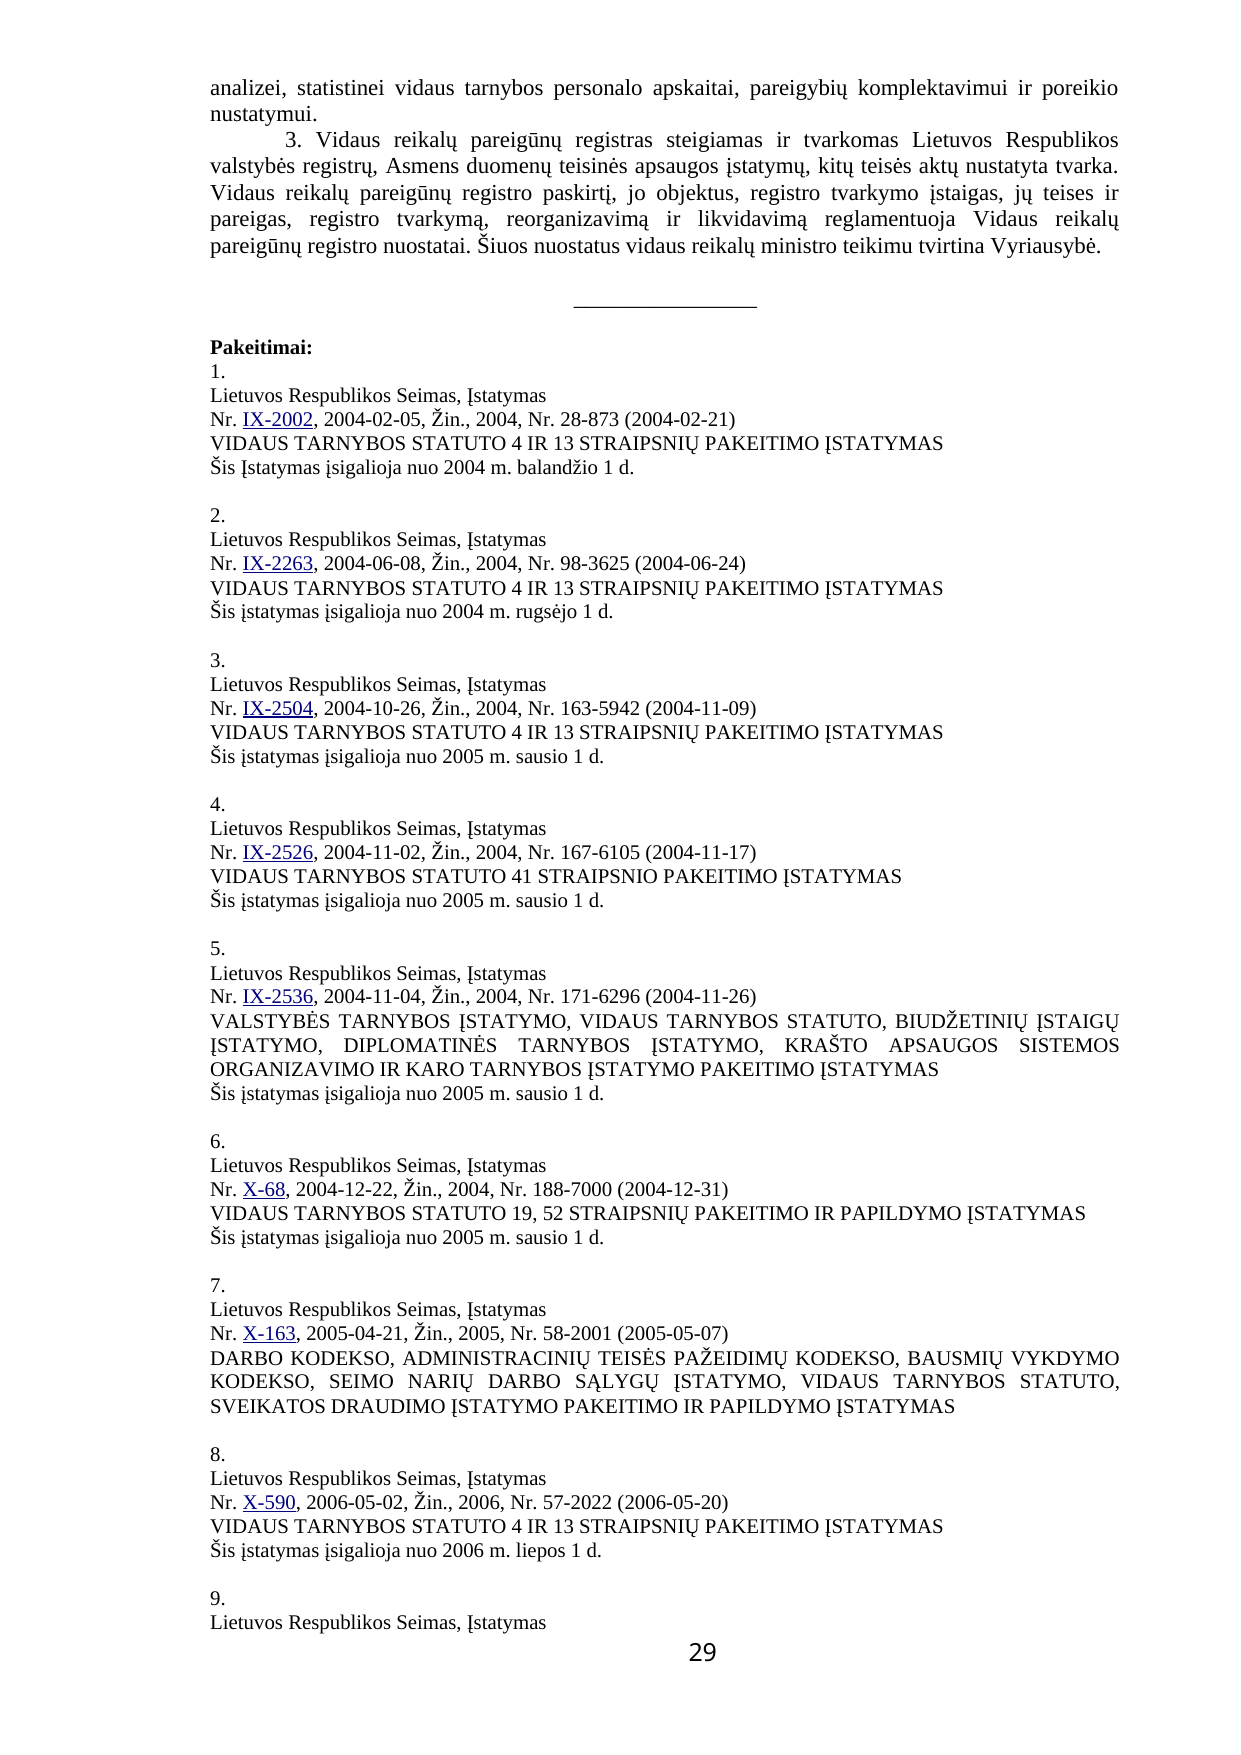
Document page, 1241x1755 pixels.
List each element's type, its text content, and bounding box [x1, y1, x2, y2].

text Nr. IX-2536, 2004-11-04, Žin., 2004, Nr. 171-6296 (2004-11-26) [210, 984, 1120, 1008]
text Šis įstatymas įsigalioja nuo 2004 m. rugsėjo 1 d. [210, 599, 1120, 623]
text 9. [210, 1586, 1120, 1610]
text Lietuvos Respublikos Seimas, Įstatymas [210, 1153, 1120, 1177]
text Šis įstatymas įsigalioja nuo 2005 m. sausio 1 d. [210, 744, 1120, 768]
text 3. Vidaus reikalų pareigūnų registras steigiamas ir tvarkomas Lietuvos Respublikos valstybės registrų, Asmens duomenų teisinės apsaugos įstatymų, kitų teisės aktų nustatyta tvarka. Vidaus reikalų pareigūnų registro paskirtį, jo objektus, registro tvarkymo įstaigas, jų teises ir pareigas, registro tvarkymą, reorganizavimą ir likvidavimą reglamentuoja Vidaus reikalų pareigūnų registro nuostatai. Šiuos nuostatus vidaus reikalų ministro teikimu tvirtina Vyriausybė. [210, 126, 1120, 258]
text Šis įstatymas įsigalioja nuo 2006 m. liepos 1 d. [210, 1538, 1120, 1562]
text 3. [210, 648, 1120, 672]
text DARBO KODEKSO, ADMINISTRACINIŲ TEISĖS PAŽEIDIMŲ KODEKSO, BAUSMIŲ VYKDYMO KODEKSO, SEIMO NARIŲ DARBO SĄLYGŲ ĮSTATYMO, VIDAUS TARNYBOS STATUTO, SVEIKATOS DRAUDIMO ĮSTATYMO PAKEITIMO IR PAPILDYMO ĮSTATYMAS [210, 1345, 1120, 1418]
text analizei, statistinei vidaus tarnybos personalo apskaitai, pareigybių komplektavimui ir poreikio nustatymui. [210, 73, 1120, 126]
text Lietuvos Respublikos Seimas, Įstatymas [210, 816, 1120, 840]
text 6. [210, 1129, 1120, 1153]
text ________________ [210, 284, 1120, 311]
text Nr. X-68, 2004-12-22, Žin., 2004, Nr. 188-7000 (2004-12-31) [210, 1177, 1120, 1201]
text Nr. IX-2526, 2004-11-02, Žin., 2004, Nr. 167-6105 (2004-11-17) [210, 840, 1120, 864]
text VIDAUS TARNYBOS STATUTO 4 IR 13 STRAIPSNIŲ PAKEITIMO ĮSTATYMAS [210, 575, 1120, 599]
text Nr. IX-2263, 2004-06-08, Žin., 2004, Nr. 98-3625 (2004-06-24) [210, 551, 1120, 575]
text 5. [210, 936, 1120, 960]
text VIDAUS TARNYBOS STATUTO 4 IR 13 STRAIPSNIŲ PAKEITIMO ĮSTATYMAS [210, 1514, 1120, 1538]
text Šis Įstatymas įsigalioja nuo 2004 m. balandžio 1 d. [210, 455, 1120, 479]
text Nr. IX-2002, 2004-02-05, Žin., 2004, Nr. 28-873 (2004-02-21) [210, 407, 1120, 431]
text 2. [210, 503, 1120, 527]
text Lietuvos Respublikos Seimas, Įstatymas [210, 1466, 1120, 1490]
text VALSTYBĖS TARNYBOS ĮSTATYMO, VIDAUS TARNYBOS STATUTO, BIUDŽETINIŲ ĮSTAIGŲ ĮSTATYMO, DIPLOMATINĖS TARNYBOS ĮSTATYMO, KRAŠTO APSAUGOS SISTEMOS ORGANIZAVIMO IR KARO TARNYBOS ĮSTATYMO PAKEITIMO ĮSTATYMAS [210, 1008, 1120, 1081]
text Nr. X-590, 2006-05-02, Žin., 2006, Nr. 57-2022 (2006-05-20) [210, 1490, 1120, 1514]
text Šis įstatymas įsigalioja nuo 2005 m. sausio 1 d. [210, 888, 1120, 912]
text Lietuvos Respublikos Seimas, Įstatymas [210, 672, 1120, 696]
text 1. [210, 359, 1120, 383]
text VIDAUS TARNYBOS STATUTO 41 STRAIPSNIO PAKEITIMO ĮSTATYMAS [210, 864, 1120, 888]
text 7. [210, 1273, 1120, 1297]
text Lietuvos Respublikos Seimas, Įstatymas [210, 1297, 1120, 1321]
text Šis įstatymas įsigalioja nuo 2005 m. sausio 1 d. [210, 1081, 1120, 1105]
text VIDAUS TARNYBOS STATUTO 4 IR 13 STRAIPSNIŲ PAKEITIMO ĮSTATYMAS [210, 720, 1120, 744]
text Lietuvos Respublikos Seimas, Įstatymas [210, 960, 1120, 984]
text Pakeitimai: [210, 335, 1120, 359]
text 8. [210, 1442, 1120, 1466]
text Nr. X-163, 2005-04-21, Žin., 2005, Nr. 58-2001 (2005-05-07) [210, 1321, 1120, 1345]
text Lietuvos Respublikos Seimas, Įstatymas [210, 1610, 1120, 1634]
text Lietuvos Respublikos Seimas, Įstatymas [210, 527, 1120, 551]
text Lietuvos Respublikos Seimas, Įstatymas [210, 383, 1120, 407]
text VIDAUS TARNYBOS STATUTO 19, 52 STRAIPSNIŲ PAKEITIMO IR PAPILDYMO ĮSTATYMAS [210, 1201, 1120, 1225]
text Šis įstatymas įsigalioja nuo 2005 m. sausio 1 d. [210, 1225, 1120, 1249]
text VIDAUS TARNYBOS STATUTO 4 IR 13 STRAIPSNIŲ PAKEITIMO ĮSTATYMAS [210, 431, 1120, 455]
text Nr. IX-2504, 2004-10-26, Žin., 2004, Nr. 163-5942 (2004-11-09) [210, 696, 1120, 720]
text 4. [210, 792, 1120, 816]
